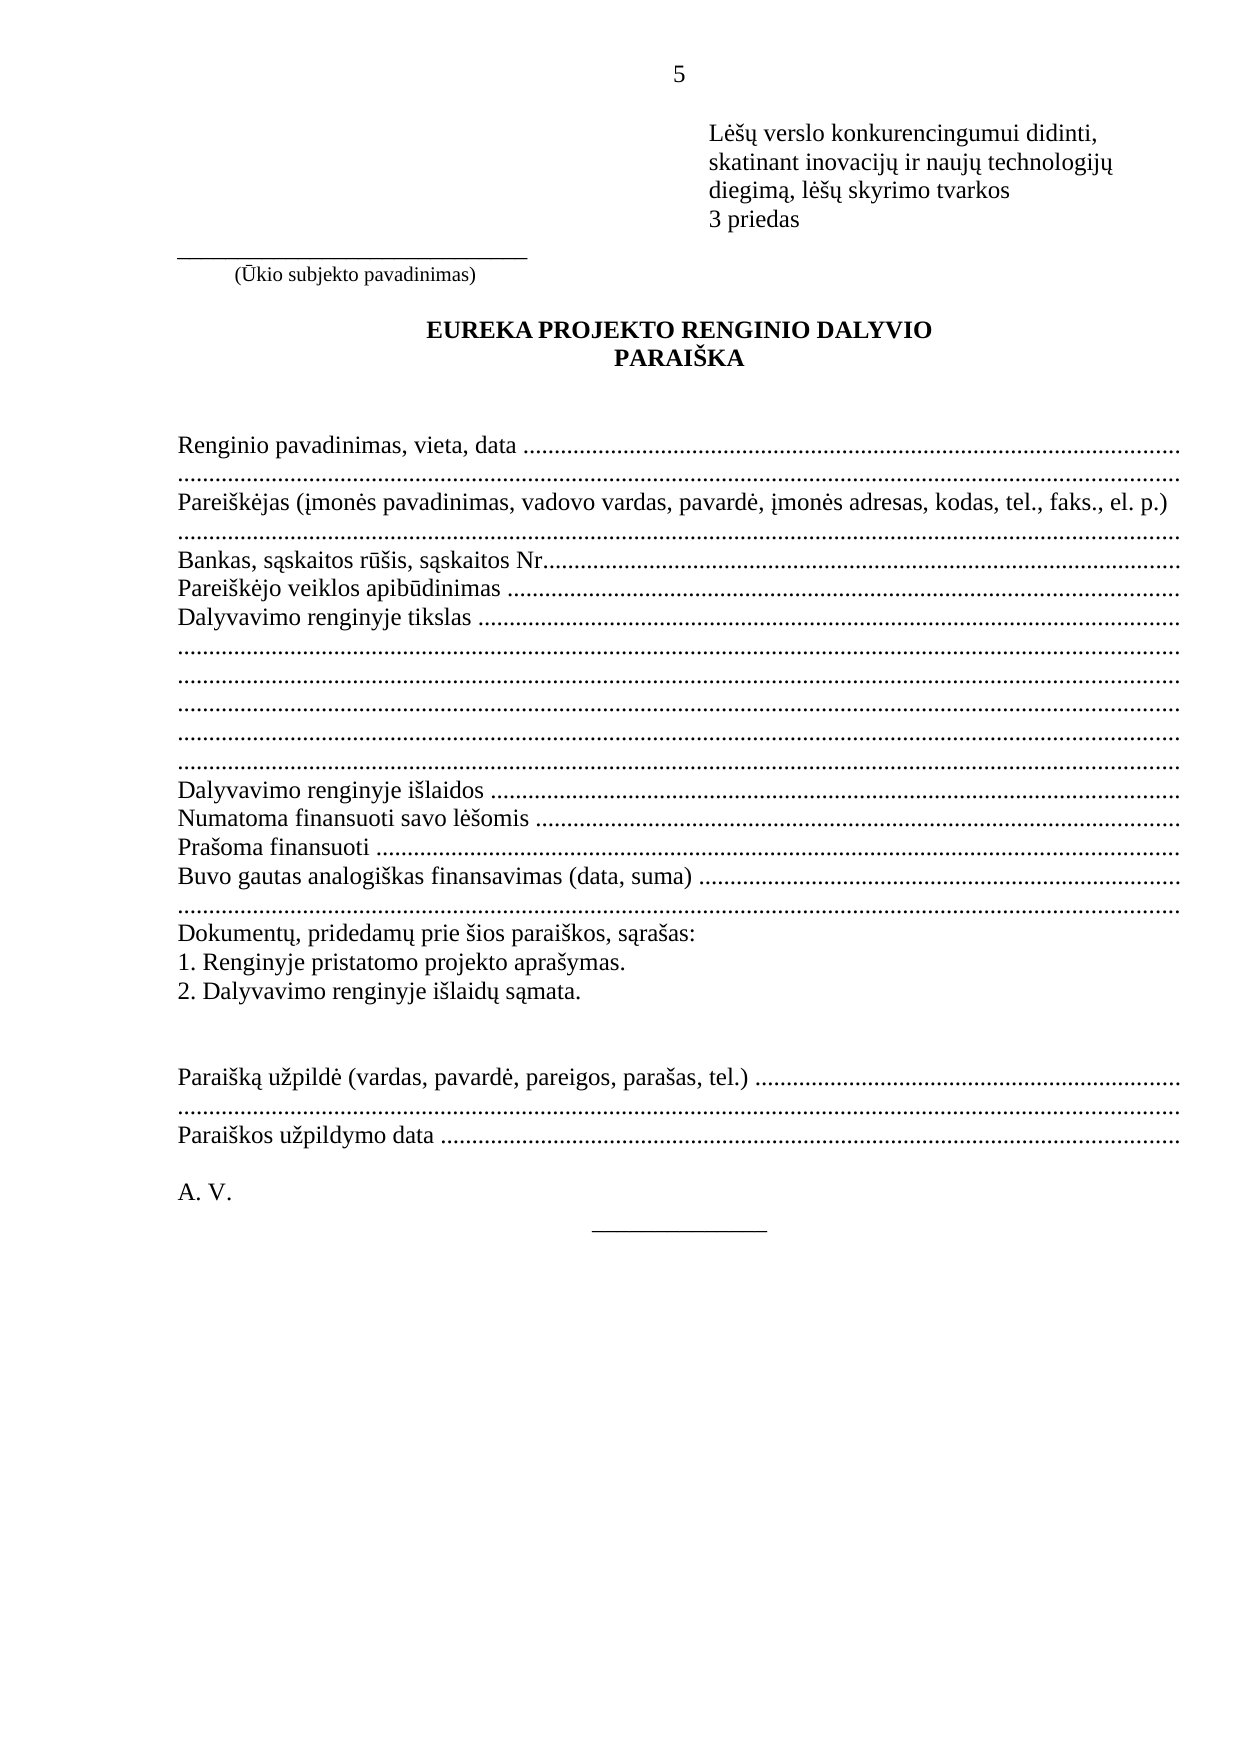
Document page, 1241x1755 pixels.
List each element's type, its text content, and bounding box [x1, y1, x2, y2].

text Dokumentų, pridedamų prie šios paraiškos, sąrašas: [177, 918, 1181, 947]
text Pareiškėjas (įmonės pavadinimas, vadovo vardas, pavardė, įmonės adresas, kodas, tel., faks., el. p.) [177, 487, 1181, 516]
text Lėšų verslo konkurencingumui didinti, [709, 118, 1181, 147]
text A. V. [177, 1177, 1181, 1206]
text Paraišką užpildė (vardas, pavardė, pareigos, parašas, tel.) [177, 1062, 1181, 1091]
text Bankas, sąskaitos rūšis, sąskaitos Nr. [177, 545, 1181, 573]
text 1. Renginyje pristatomo projekto aprašymas. [177, 947, 1181, 976]
text 2. Dalyvavimo renginyje išlaidų sąmata. [177, 976, 1181, 1005]
text Paraiškos užpildymo data [177, 1120, 1181, 1148]
text Renginio pavadinimas, vieta, data [177, 430, 1181, 458]
text Pareiškėjo veiklos apibūdinimas [177, 573, 1181, 602]
text EUREKA PROJEKTO RENGINIO DALYVIO [177, 315, 1181, 343]
text (Ūkio subjekto pavadinimas) [177, 262, 1181, 286]
text Dalyvavimo renginyje išlaidos [177, 775, 1181, 803]
text PARAIŠKA [177, 343, 1181, 372]
text 3 priedas [177, 204, 1181, 233]
text Numatoma finansuoti savo lėšomis [177, 803, 1181, 832]
text Buvo gautas analogiškas finansavimas (data, suma) [177, 861, 1181, 890]
text diegimą, lėšų skyrimo tvarkos [177, 176, 1181, 204]
text ______________ [177, 1206, 1181, 1235]
text skatinant inovacijų ir naujų technologijų [177, 147, 1181, 176]
text Prašoma finansuoti [177, 832, 1181, 861]
text Dalyvavimo renginyje tikslas [177, 602, 1181, 631]
